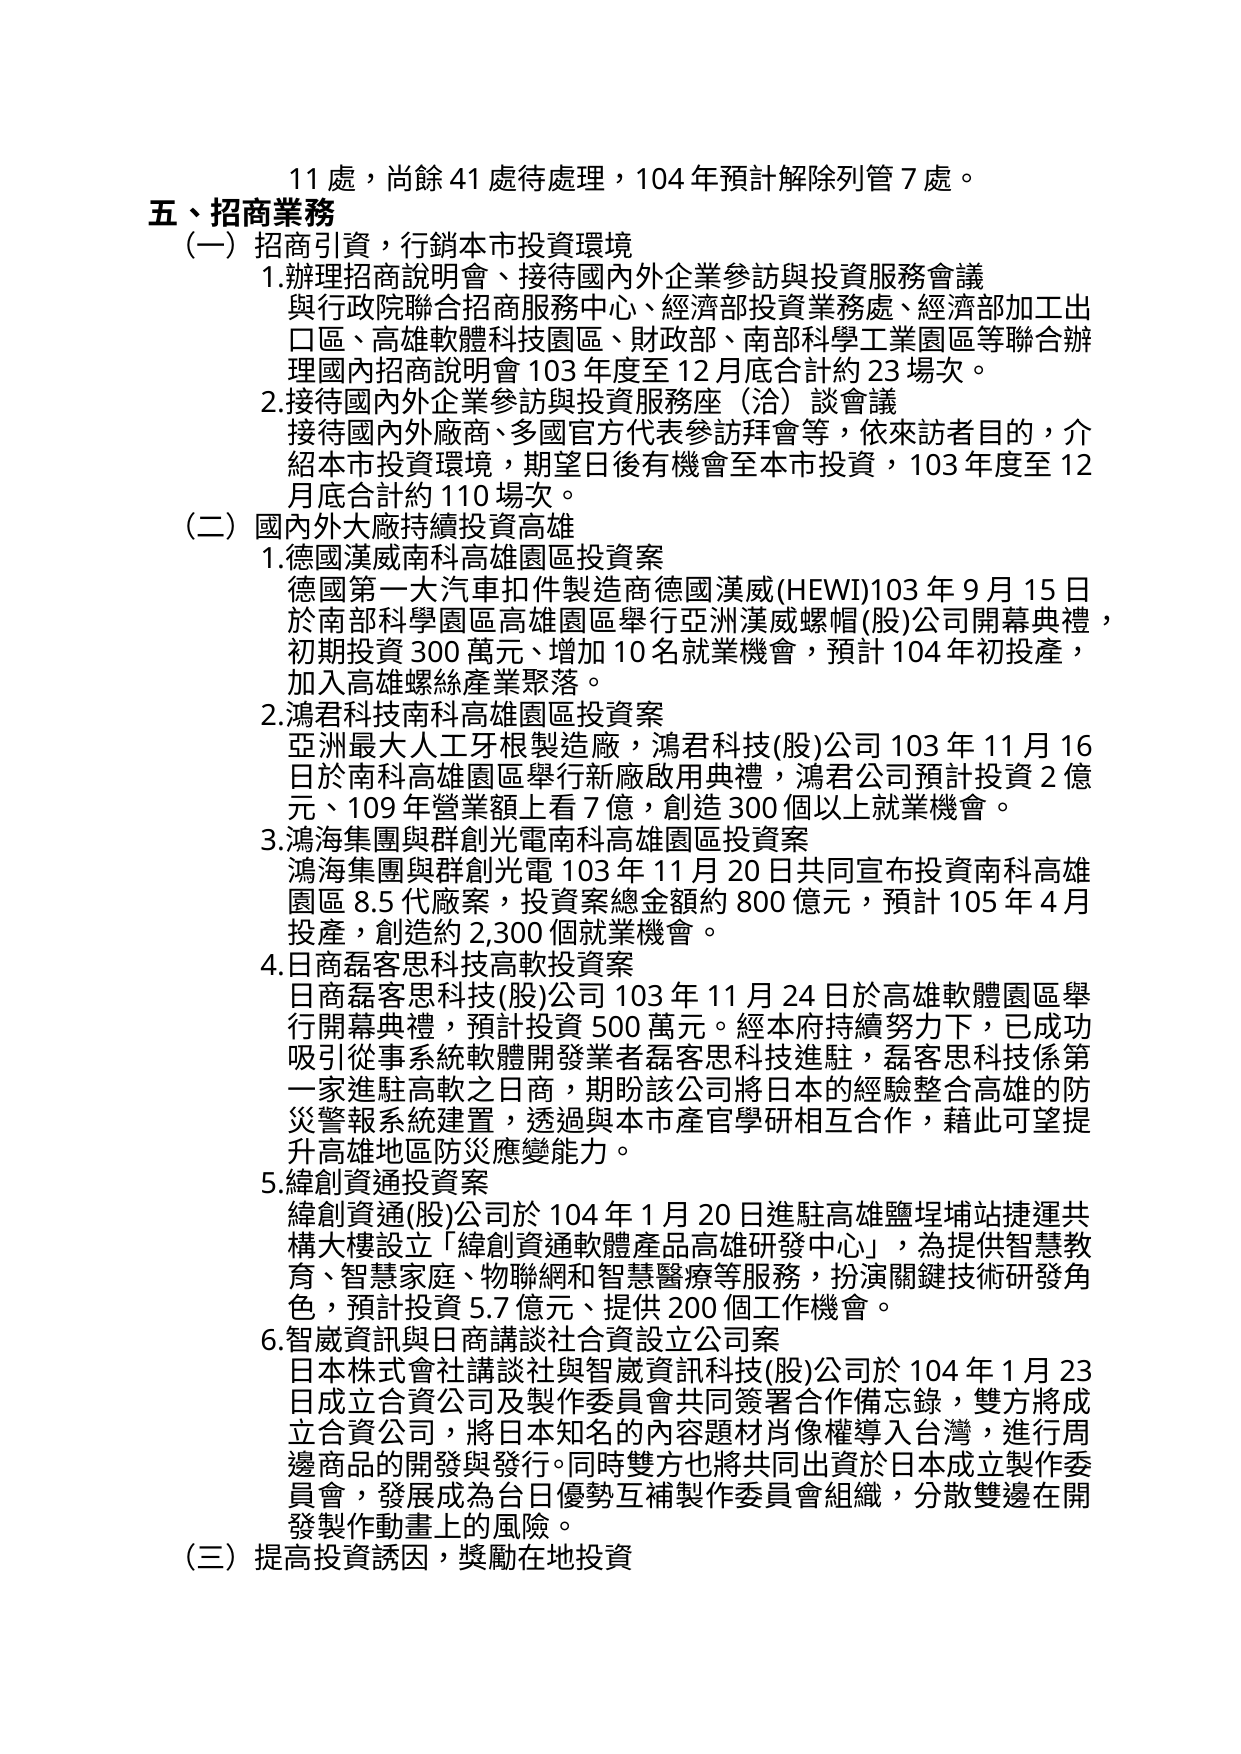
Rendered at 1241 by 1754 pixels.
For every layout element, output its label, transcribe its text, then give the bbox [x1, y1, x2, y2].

text 接待國內外廠商、多國官方代表參訪拜會等，依來訪者目的，介紹本市投資環境，期望日後有機會至本市投資，103年度至12月底合計約110場次。 [288, 419, 1092, 512]
text 五、招商業務 [148, 196, 1092, 231]
text （二）國內外大廠持續投資高雄 [148, 512, 1092, 544]
text 亞洲最大人工牙根製造廠，鴻君科技(股)公司103年11月16日於南科高雄園區舉行新廠啟用典禮，鴻君公司預計投資2億元、109年營業額上看7億，創造300個以上就業機會。 [288, 731, 1092, 825]
text 3.鴻海集團與群創光電南科高雄園區投資案 [260, 825, 1092, 856]
text 2.接待國內外企業參訪與投資服務座（洽）談會議 [260, 387, 1092, 419]
text 11處，尚餘41處待處理，104年預計解除列管7處。 [288, 164, 1092, 196]
text （三）提高投資誘因，獎勵在地投資 [148, 1544, 1092, 1575]
text 5.緯創資通投資案 [260, 1169, 1092, 1200]
text 日本株式會社講談社與智崴資訊科技(股)公司於104年1月23日成立合資公司及製作委員會共同簽署合作備忘錄，雙方將成立合資公司，將日本知名的內容題材肖像權導入台灣，進行周邊商品的開發與發行。同時雙方也將共同出資於日本成立製作委員會，發展成為台日優勢互補製作委員會組織，分散雙邊在開發製作動畫上的風險。 [288, 1356, 1092, 1544]
text 德國第一大汽車扣件製造商德國漢威(HEWI)103年9月15日於南部科學園區高雄園區舉行亞洲漢威螺帽(股)公司開幕典禮，初期投資300萬元、增加10名就業機會，預計104年初投產，加入高雄螺絲產業聚落。 [288, 575, 1092, 700]
text （一）招商引資，行銷本市投資環境 [148, 231, 1092, 262]
text 1.辦理招商說明會、接待國內外企業參訪與投資服務會議 [260, 262, 1092, 294]
text 緯創資通(股)公司於104年1月20日進駐高雄鹽埕埔站捷運共構大樓設立「緯創資通軟體產品高雄研發中心」，為提供智慧教育、智慧家庭、物聯網和智慧醫療等服務，扮演關鍵技術研發角色，預計投資5.7億元、提供200個工作機會。 [288, 1200, 1092, 1325]
text 1.德國漢威南科高雄園區投資案 [260, 544, 1092, 575]
text 日商磊客思科技(股)公司103年11月24日於高雄軟體園區舉行開幕典禮，預計投資500萬元。經本府持續努力下，已成功吸引從事系統軟體開發業者磊客思科技進駐，磊客思科技係第一家進駐高軟之日商，期盼該公司將日本的經驗整合高雄的防災警報系統建置，透過與本市產官學研相互合作，藉此可望提升高雄地區防災應變能力。 [288, 981, 1092, 1169]
text 與行政院聯合招商服務中心、經濟部投資業務處、經濟部加工出口區、高雄軟體科技園區、財政部、南部科學工業園區等聯合辦理國內招商說明會103年度至12月底合計約23場次。 [288, 294, 1092, 387]
text 鴻海集團與群創光電103年11月20日共同宣布投資南科高雄園區8.5代廠案，投資案總金額約800億元，預計105年4月投產，創造約2,300個就業機會。 [288, 856, 1092, 950]
text 2.鴻君科技南科高雄園區投資案 [260, 700, 1092, 731]
text 4.日商磊客思科技高軟投資案 [260, 950, 1092, 981]
text 6.智崴資訊與日商講談社合資設立公司案 [260, 1325, 1092, 1356]
